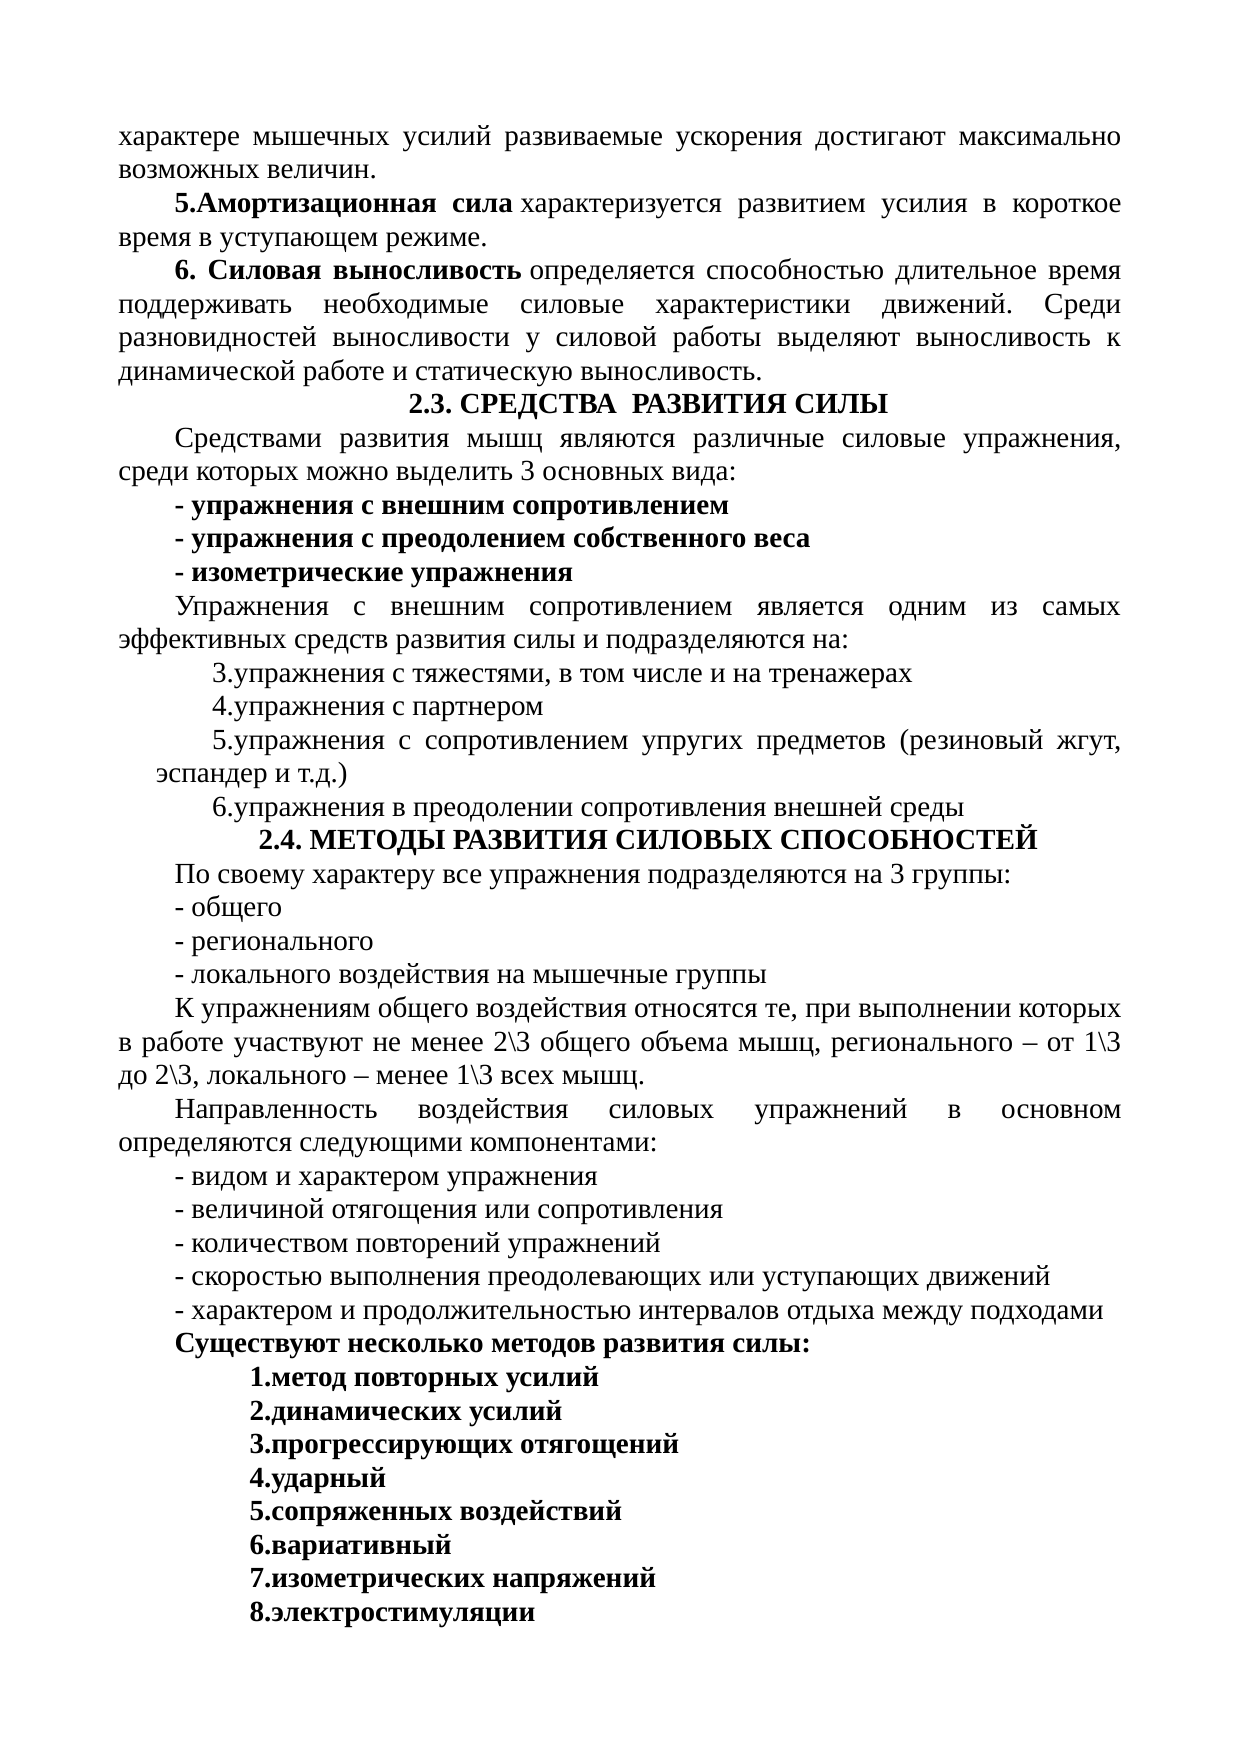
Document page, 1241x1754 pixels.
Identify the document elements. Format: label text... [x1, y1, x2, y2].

list электростимуляции [249, 1594, 1122, 1627]
list упражнения в преодолении сопротивления внешней среды [156, 789, 1122, 822]
text - общего [118, 889, 1122, 923]
text - изометрические упражнения [118, 554, 1122, 588]
text 6. Силовая выносливость определяется способностью длительное время поддерживать необходимые силовые характеристики движений. Среди разновидностей выносливости у силовой работы выделяют выносливость к динамической работе и статическую выносливость. [118, 252, 1122, 386]
text - количеством повторений упражнений [118, 1225, 1122, 1258]
text Существуют несколько методов развития силы: [118, 1326, 1122, 1359]
list прогрессирующих отягощений [249, 1426, 1122, 1460]
text 2.3. СРЕДСТВА РАЗВИТИЯ СИЛЫ [118, 386, 1122, 420]
text Средствами развития мышц являются различные силовые упражнения, среди которых можно выделить 3 основных вида: [118, 420, 1122, 487]
text - упражнения с преодолением собственного веса [118, 521, 1122, 554]
list ударный [249, 1460, 1122, 1493]
text характере мышечных усилий развиваемые ускорения достигают максимально возможных величин. [118, 118, 1122, 185]
list сопряженных воздействий [249, 1493, 1122, 1527]
list изометрических напряжений [249, 1560, 1122, 1594]
list динамических усилий [249, 1393, 1122, 1426]
text Направленность воздействия силовых упражнений в основном определяются следующими компонентами: [118, 1091, 1122, 1158]
text К упражнениям общего воздействия относятся те, при выполнении которых в работе участвуют не менее 2\3 общего объема мышц, регионального – от 1\3 до 2\3, локального – менее 1\3 всех мышц. [118, 990, 1122, 1091]
text - видом и характером упражнения [118, 1158, 1122, 1191]
list метод повторных усилий [249, 1359, 1122, 1393]
text По своему характеру все упражнения подразделяются на 3 группы: [118, 856, 1122, 889]
text - скоростью выполнения преодолевающих или уступающих движений [118, 1258, 1122, 1292]
list вариативный [249, 1527, 1122, 1560]
text - локального воздействия на мышечные группы [118, 957, 1122, 990]
list упражнения с тяжестями, в том числе и на тренажерах [156, 655, 1122, 688]
text Упражнения с внешним сопротивлением является одним из самых эффективных средств развития силы и подразделяются на: [118, 588, 1122, 655]
list упражнения с сопротивлением упругих предметов (резиновый жгут, эспандер и т.д.) [156, 722, 1122, 789]
text - регионального [118, 923, 1122, 957]
text - величиной отягощения или сопротивления [118, 1191, 1122, 1225]
list упражнения с партнером [156, 688, 1122, 722]
text - характером и продолжительностью интервалов отдыха между подходами [118, 1292, 1122, 1326]
text 2.4. МЕТОДЫ РАЗВИТИЯ СИЛОВЫХ СПОСОБНОСТЕЙ [118, 822, 1122, 856]
text - упражнения с внешним сопротивлением [118, 487, 1122, 521]
text 5.Амортизационная сила характеризуется развитием усилия в короткое время в уступающем режиме. [118, 185, 1122, 252]
